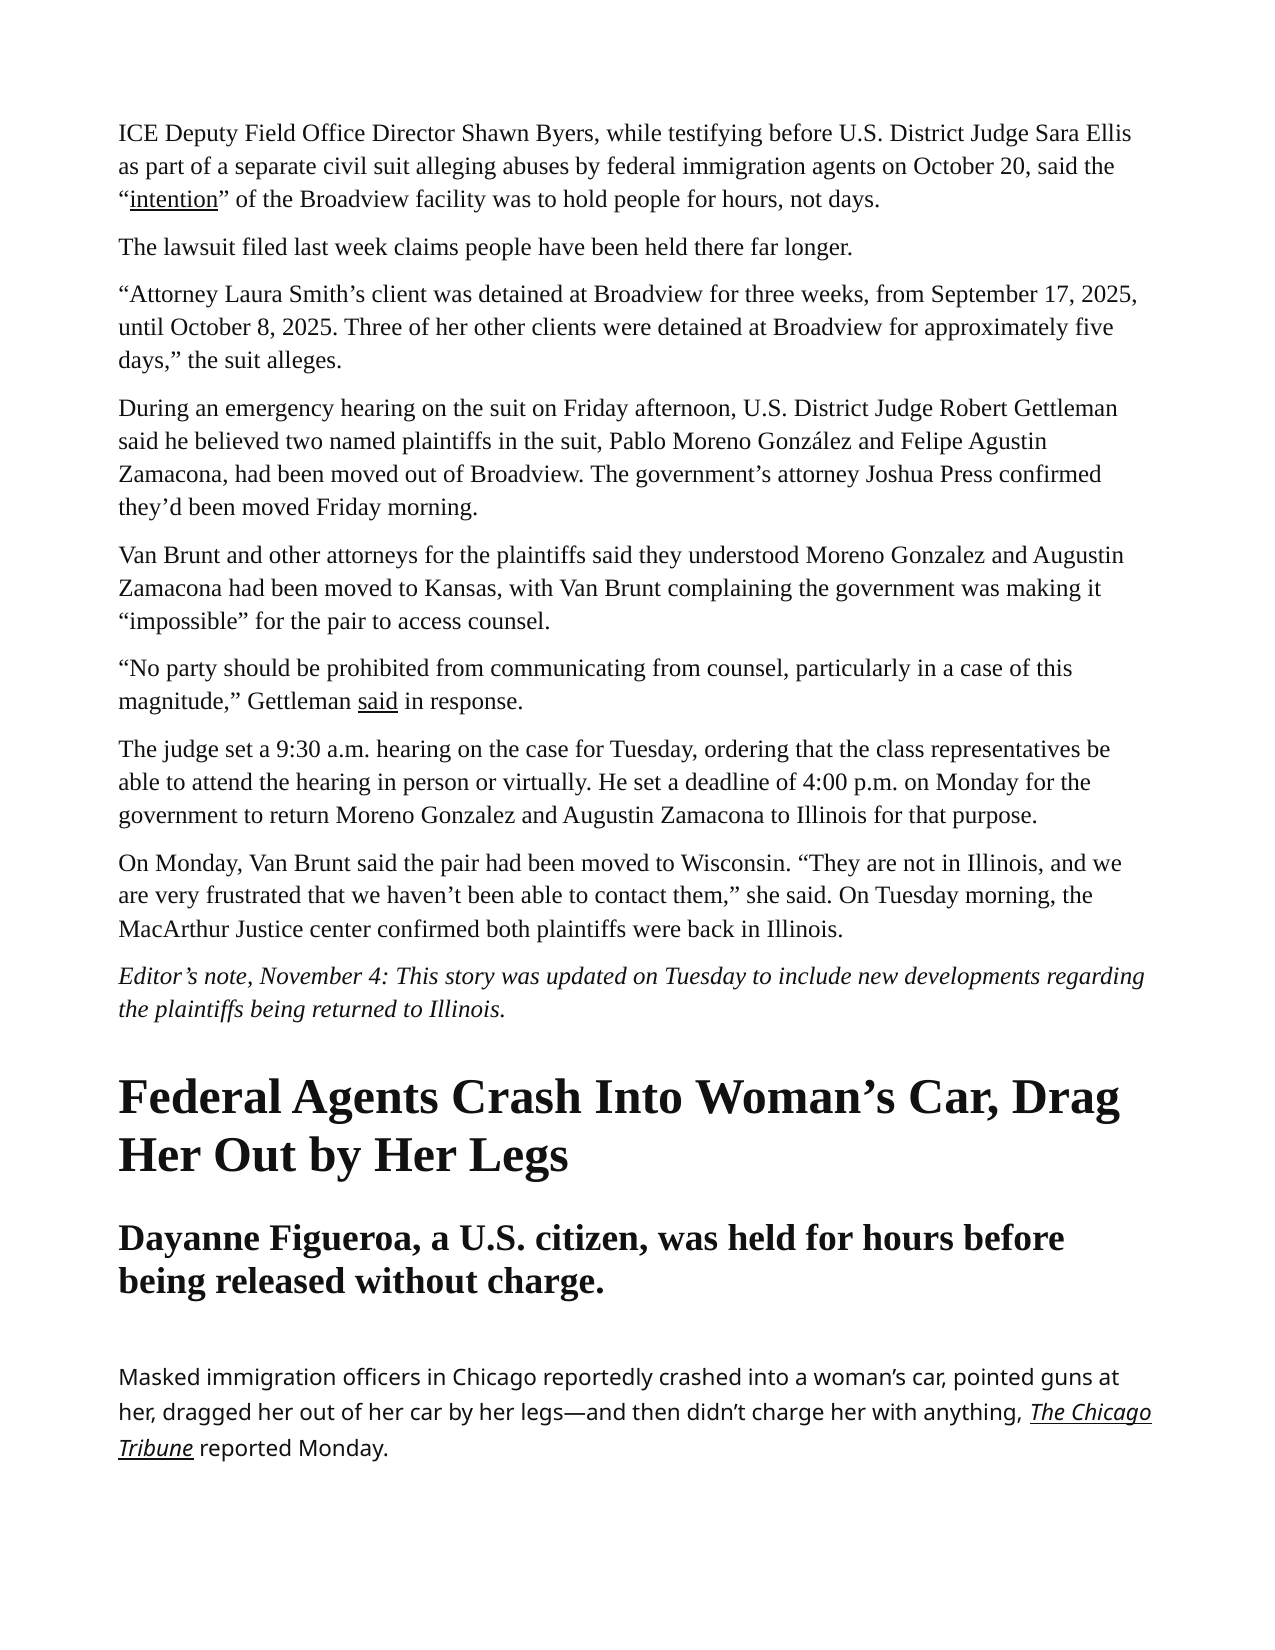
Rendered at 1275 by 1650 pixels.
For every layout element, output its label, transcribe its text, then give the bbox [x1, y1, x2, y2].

text Masked immigration officers in Chicago reportedly crashed into a woman’s car, pointed guns at her, dragged her out of her car by her legs—and then didn’t charge her with anything, The Chicago Tribune reported Monday. [118, 1362, 1157, 1463]
text Editor’s note, November 4: This story was updated on Tuesday to include new developments regarding the plaintiffs being returned to Illinois. [118, 961, 1157, 1023]
text “No party should be prohibited from communicating from counsel, particularly in a case of this magnitude,” Gettleman said in response. [118, 653, 1157, 715]
text The lawsuit filed last week claims people have been held there far longer. [118, 232, 1157, 261]
text ICE Deputy Field Office Director Shawn Byers, while testifying before U.S. District Judge Sara Ellis as part of a separate civil suit alleging abuses by federal immigration agents on October 20, said the “intention” of the Broadview facility was to hold people for hours, not days. [118, 118, 1157, 213]
text On Monday, Van Brunt said the pair had been moved to Wisconsin. “They are not in Illinois, and we are very frustrated that we haven’t been able to contact them,” she said. On Tuesday morning, the MacArthur Justice center confirmed both plaintiffs were back in Illinois. [118, 848, 1157, 942]
text During an emergency hearing on the suit on Friday afternoon, U.S. District Judge Robert Gettleman said he believed two named plaintiffs in the suit, Pablo Moreno González and Felipe Agustin Zamacona, had been moved out of Broadview. The government’s attorney Joshua Press confirmed they’d been moved Friday morning. [118, 393, 1157, 521]
text The judge set a 9:30 a.m. hearing on the case for Tuesday, ordering that the class representatives be able to attend the hearing in person or virtually. He set a deadline of 4:00 p.m. on Monday for the government to return Moreno Gonzalez and Augustin Zamacona to Illinois for that purpose. [118, 734, 1157, 829]
subtitle Dayanne Figueroa, a U.S. citizen, was held for hours before being released without charge. [118, 1215, 1157, 1301]
subtitle Federal Agents Crash Into Woman’s Car, Drag Her Out by Her Legs [118, 1067, 1157, 1182]
text “Attorney Laura Smith’s client was detained at Broadview for three weeks, from September 17, 2025, until October 8, 2025. Three of her other clients were detained at Broadview for approximately five days,” the suit alleges. [118, 279, 1157, 374]
text Van Brunt and other attorneys for the plaintiffs said they understood Moreno Gonzalez and Augustin Zamacona had been moved to Kansas, with Van Brunt complaining the government was making it “impossible” for the pair to access counsel. [118, 540, 1157, 634]
